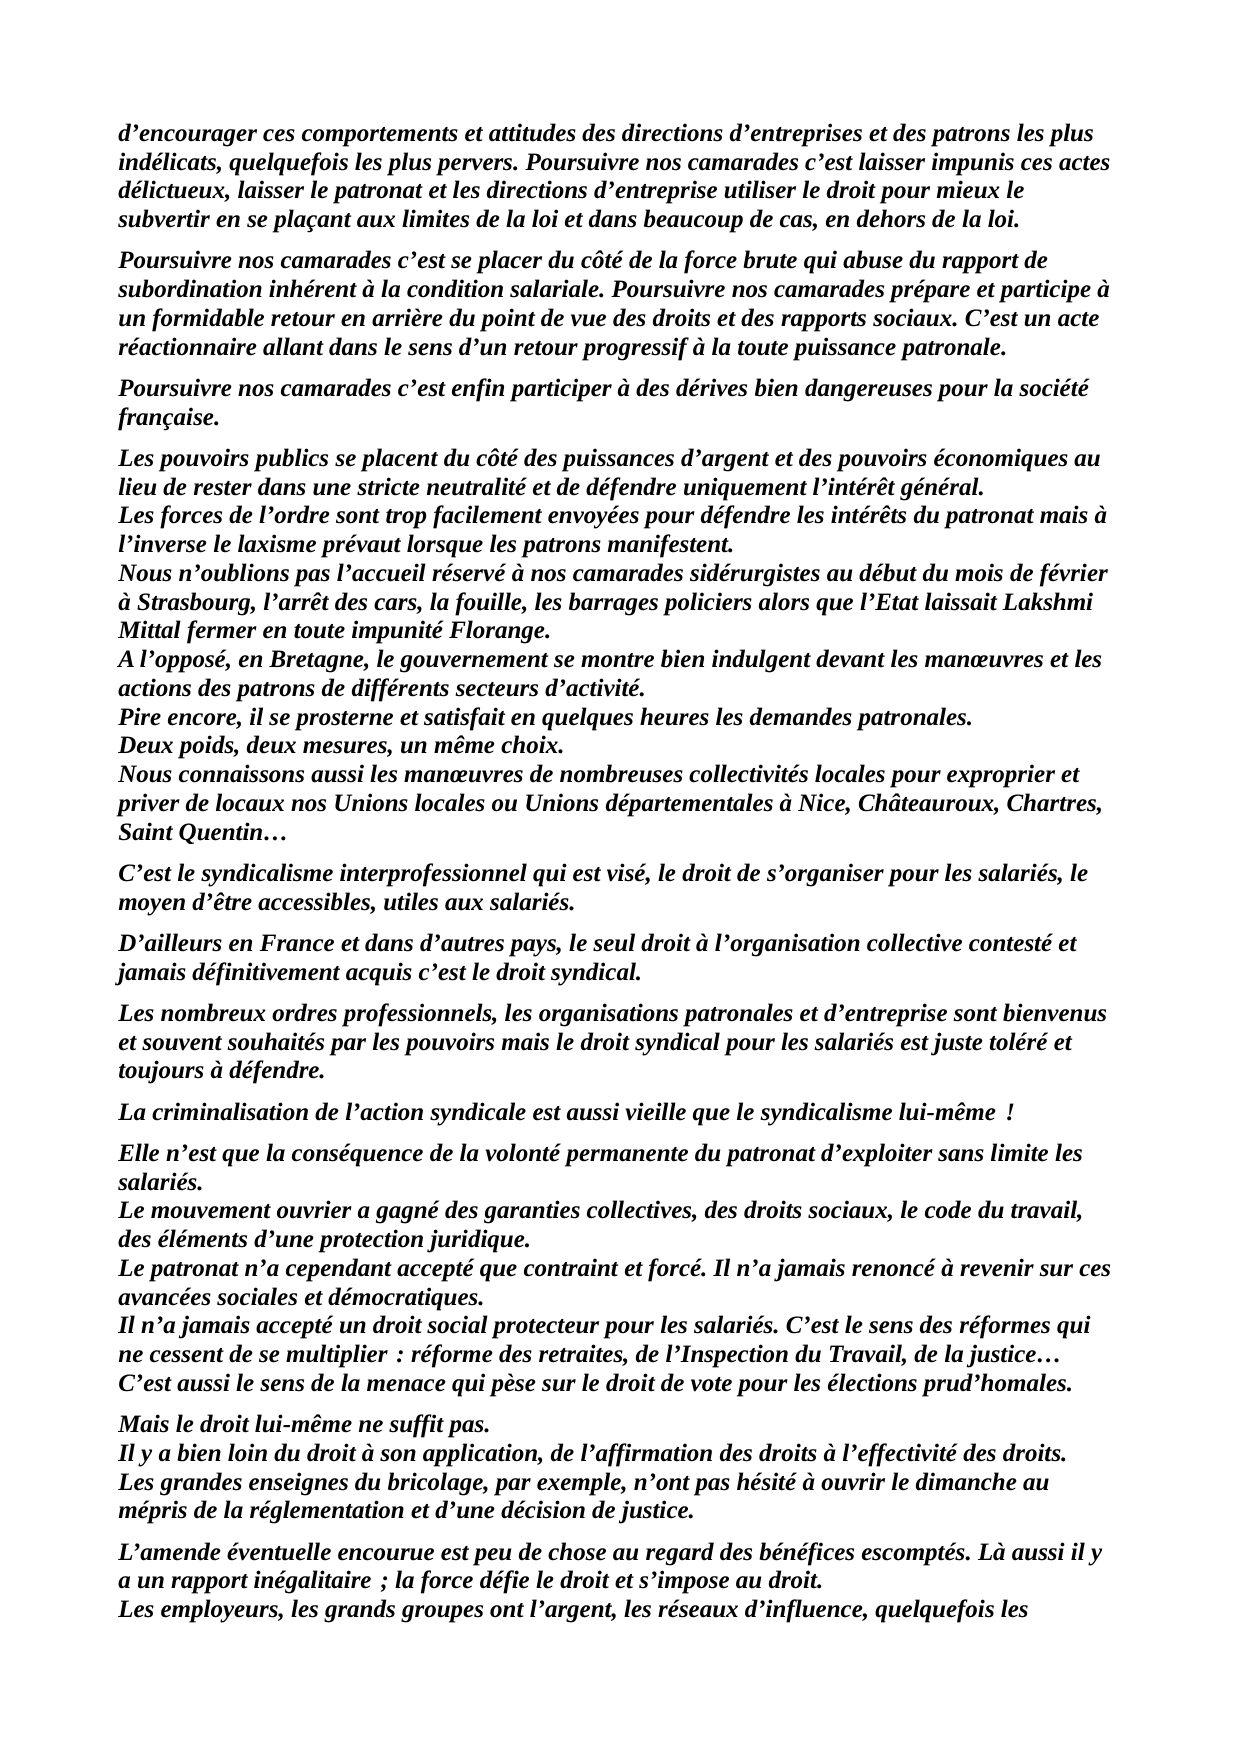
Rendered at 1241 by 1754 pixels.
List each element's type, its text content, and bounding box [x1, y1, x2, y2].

text Elle n’est que la conséquence de la volonté permanente du patronat d’exploiter sans limite les salariés. Le mouvement ouvrier a gagné des garanties collectives, des droits sociaux, le code du travail, des éléments d’une protection juridique. Le patronat n’a cependant accepté que contraint et forcé. Il n’a jamais renoncé à revenir sur ces avancées sociales et démocratiques. Il n’a jamais accepté un droit social protecteur pour les salariés. C’est le sens des réformes qui ne cessent de se multiplier : réforme des retraites, de l’Inspection du Travail, de la justice… C’est aussi le sens de la menace qui pèse sur le droit de vote pour les élections prud’homales. [118, 1138, 1122, 1397]
text Poursuivre nos camarades c’est se placer du côté de la force brute qui abuse du rapport de subordination inhérent à la condition salariale. Poursuivre nos camarades prépare et participe à un formidable retour en arrière du point de vue des droits et des rapports sociaux. C’est un acte réactionnaire allant dans le sens d’un retour progressif à la toute puissance patronale. [118, 246, 1122, 361]
text Poursuivre nos camarades c’est enfin participer à des dérives bien dangereuses pour la société française. [118, 373, 1122, 431]
text Mais le droit lui-même ne suffit pas. Il y a bien loin du droit à son application, de l’affirmation des droits à l’effectivité des droits. Les grandes enseignes du bricolage, par exemple, n’ont pas hésité à ouvrir le dimanche au mépris de la réglementation et d’une décision de justice. [118, 1409, 1122, 1524]
text L’amende éventuelle encourue est peu de chose au regard des bénéfices escomptés. Là aussi il y a un rapport inégalitaire ; la force défie le droit et s’impose au droit. Les employeurs, les grands groupes ont l’argent, les réseaux d’influence, quelquefois les [118, 1537, 1122, 1623]
text d’encourager ces comportements et attitudes des directions d’entreprises et des patrons les plus indélicats, quelquefois les plus pervers. Poursuivre nos camarades c’est laisser impunis ces actes délictueux, laisser le patronat et les directions d’entreprise utiliser le droit pour mieux le subvertir en se plaçant aux limites de la loi et dans beaucoup de cas, en dehors de la loi. [118, 118, 1122, 233]
text La criminalisation de l’action syndicale est aussi vieille que le syndicalisme lui-même ! [118, 1097, 1122, 1126]
text Les nombreux ordres professionnels, les organisations patronales et d’entreprise sont bienvenus et souvent souhaités par les pouvoirs mais le droit syndical pour les salariés est juste toléré et toujours à défendre. [118, 998, 1122, 1084]
text C’est le syndicalisme interprofessionnel qui est visé, le droit de s’organiser pour les salariés, le moyen d’être accessibles, utiles aux salariés. [118, 858, 1122, 916]
text Les pouvoirs publics se placent du côté des puissances d’argent et des pouvoirs économiques au lieu de rester dans une stricte neutralité et de défendre uniquement l’intérêt général. Les forces de l’ordre sont trop facilement envoyées pour défendre les intérêts du patronat mais à l’inverse le laxisme prévaut lorsque les patrons manifestent. Nous n’oublions pas l’accueil réservé à nos camarades sidérurgistes au début du mois de février à Strasbourg, l’arrêt des cars, la fouille, les barrages policiers alors que l’Etat laissait Lakshmi Mittal fermer en toute impunité Florange. A l’opposé, en Bretagne, le gouvernement se montre bien indulgent devant les manœuvres et les actions des patrons de différents secteurs d’activité. Pire encore, il se prosterne et satisfait en quelques heures les demandes patronales. Deux poids, deux mesures, un même choix. Nous connaissons aussi les manœuvres de nombreuses collectivités locales pour exproprier et priver de locaux nos Unions locales ou Unions départementales à Nice, Châteauroux, Chartres, Saint Quentin… [118, 443, 1122, 846]
text D’ailleurs en France et dans d’autres pays, le seul droit à l’organisation collective contesté et jamais définitivement acquis c’est le droit syndical. [118, 928, 1122, 986]
